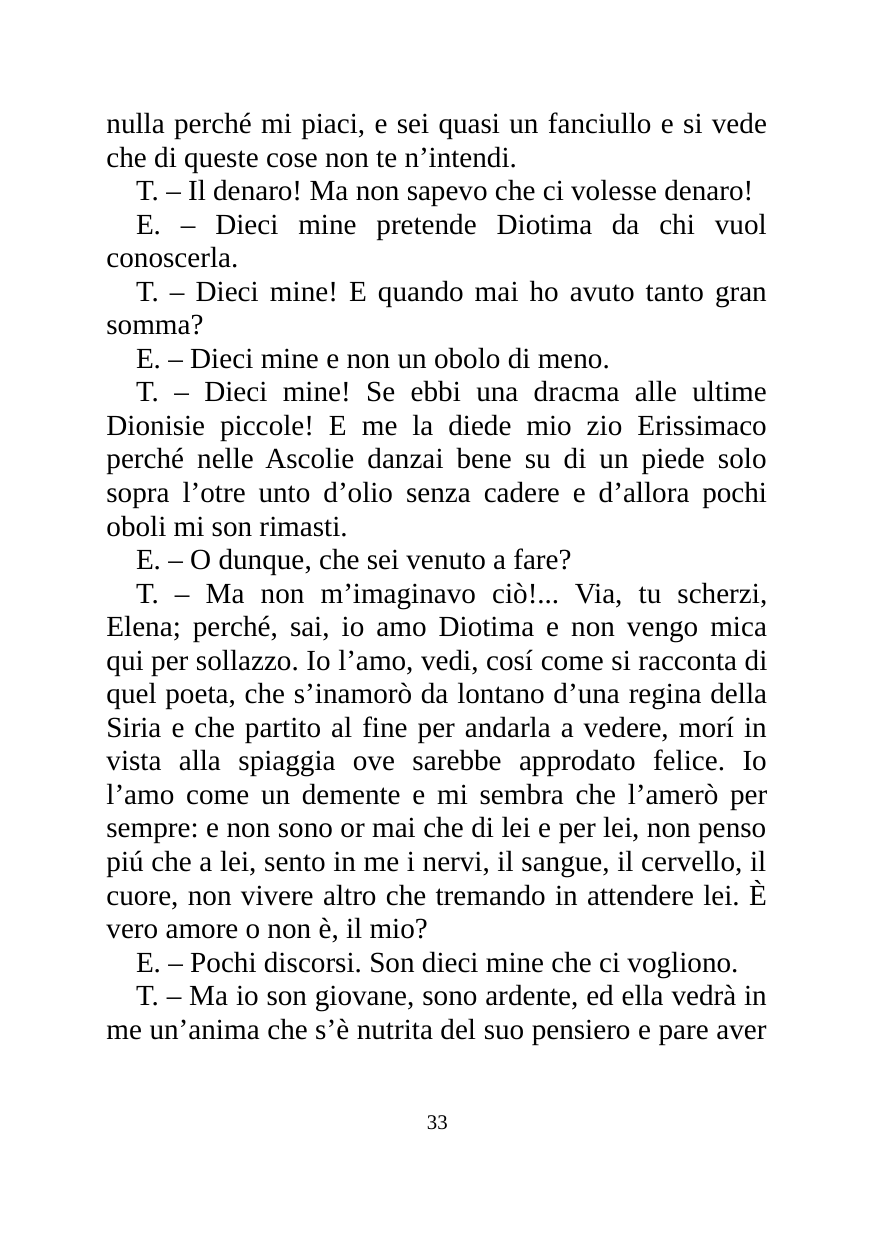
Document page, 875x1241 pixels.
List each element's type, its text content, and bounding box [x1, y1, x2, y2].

text T. – Ma io son giovane, sono ardente, ed ella vedrà in me un’anima che s’è nutrita del suo pensiero e pare aver [106, 978, 768, 1045]
text T. – Dieci mine! Se ebbi una dracma alle ultime Dionisie piccole! E me la diede mio zio Erissimaco perché nelle Ascolie danzai bene su di un piede solo sopra l’otre unto d’olio senza cadere e d’allora pochi oboli mi son rimasti. [106, 374, 768, 542]
text E. – Pochi discorsi. Son dieci mine che ci vogliono. [106, 945, 768, 978]
text E. – O dunque, che sei venuto a fare? [106, 542, 768, 576]
text E. – Dieci mine pretende Diotima da chi vuol conoscerla. [106, 207, 768, 274]
text T. – Dieci mine! E quando mai ho avuto tanto gran somma? [106, 274, 768, 341]
text nulla perché mi piaci, e sei quasi un fanciullo e si vede che di queste cose non te n’intendi. [106, 106, 768, 173]
text T. – Ma non m’imaginavo ciò!... Via, tu scherzi, Elena; perché, sai, io amo Diotima e non vengo mica qui per sollazzo. Io l’amo, vedi, cosí come si racconta di quel poeta, che s’inamorò da lontano d’una regina della Siria e che partito al fine per andarla a vedere, morí in vista alla spiaggia ove sarebbe approdato felice. Io l’amo come un demente e mi sembra che l’amerò per sempre: e non sono or mai che di lei e per lei, non penso piú che a lei, sento in me i nervi, il sangue, il cervello, il cuore, non vivere altro che tremando in attendere lei. È vero amore o non è, il mio? [106, 576, 768, 945]
text E. – Dieci mine e non un obolo di meno. [106, 341, 768, 374]
text T. – Il denaro! Ma non sapevo che ci volesse denaro! [106, 173, 768, 207]
